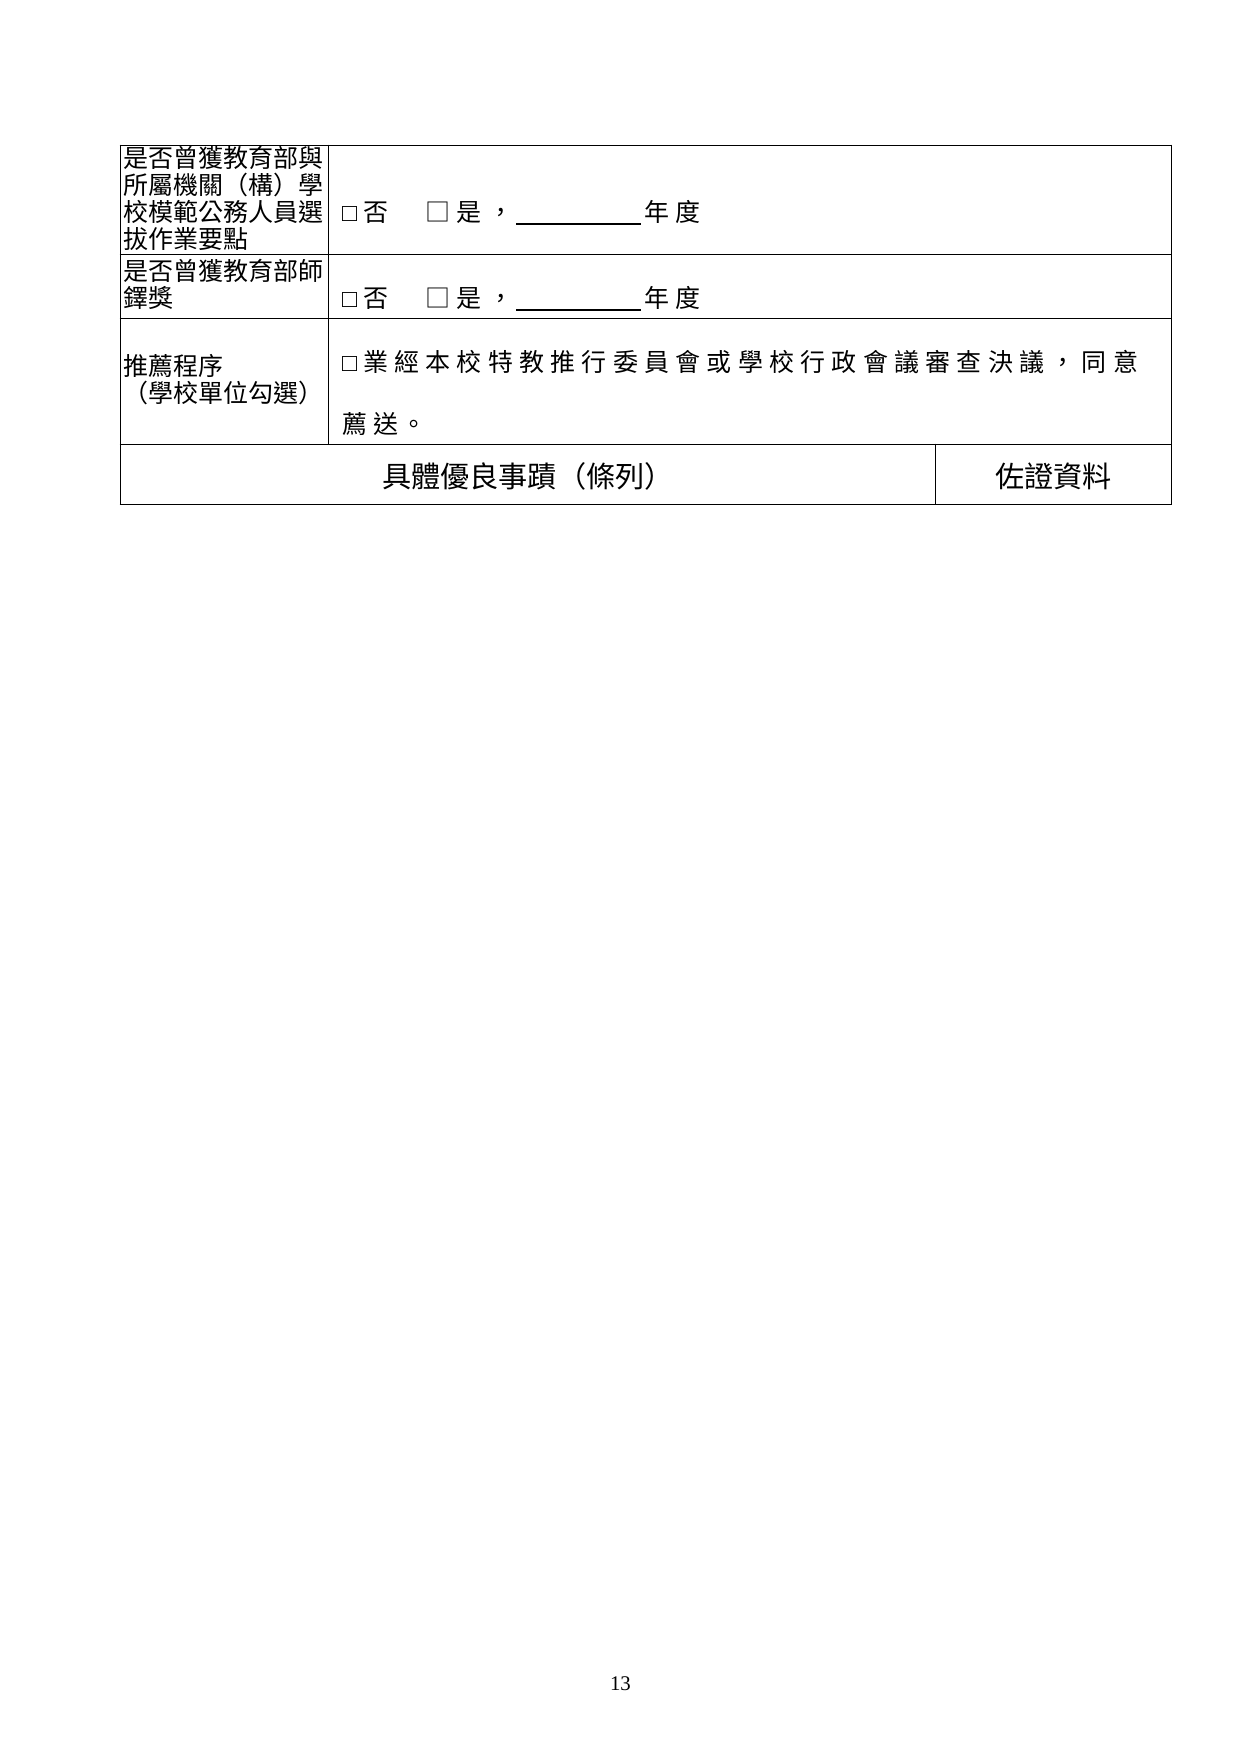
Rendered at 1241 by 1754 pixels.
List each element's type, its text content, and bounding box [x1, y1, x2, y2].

table_cell 是否曾獲教育部師鐸獎 [121, 255, 328, 317]
table_cell □否 □是， 年度 [329, 255, 1171, 317]
table_cell □否 □是， 年度 [329, 146, 1171, 254]
table_cell 佐證資料 [936, 445, 1171, 504]
table_cell 是否曾獲教育部與所屬機關（構）學校模範公務人員選拔作業要點 [121, 146, 328, 254]
table_cell 推薦程序 （學校單位勾選） [121, 319, 328, 443]
table_cell □業經本校特教推行委員會或學校行政會議審查決議，同意薦送。 [329, 319, 1171, 443]
table_cell 具體優良事蹟（條列） [121, 445, 935, 504]
